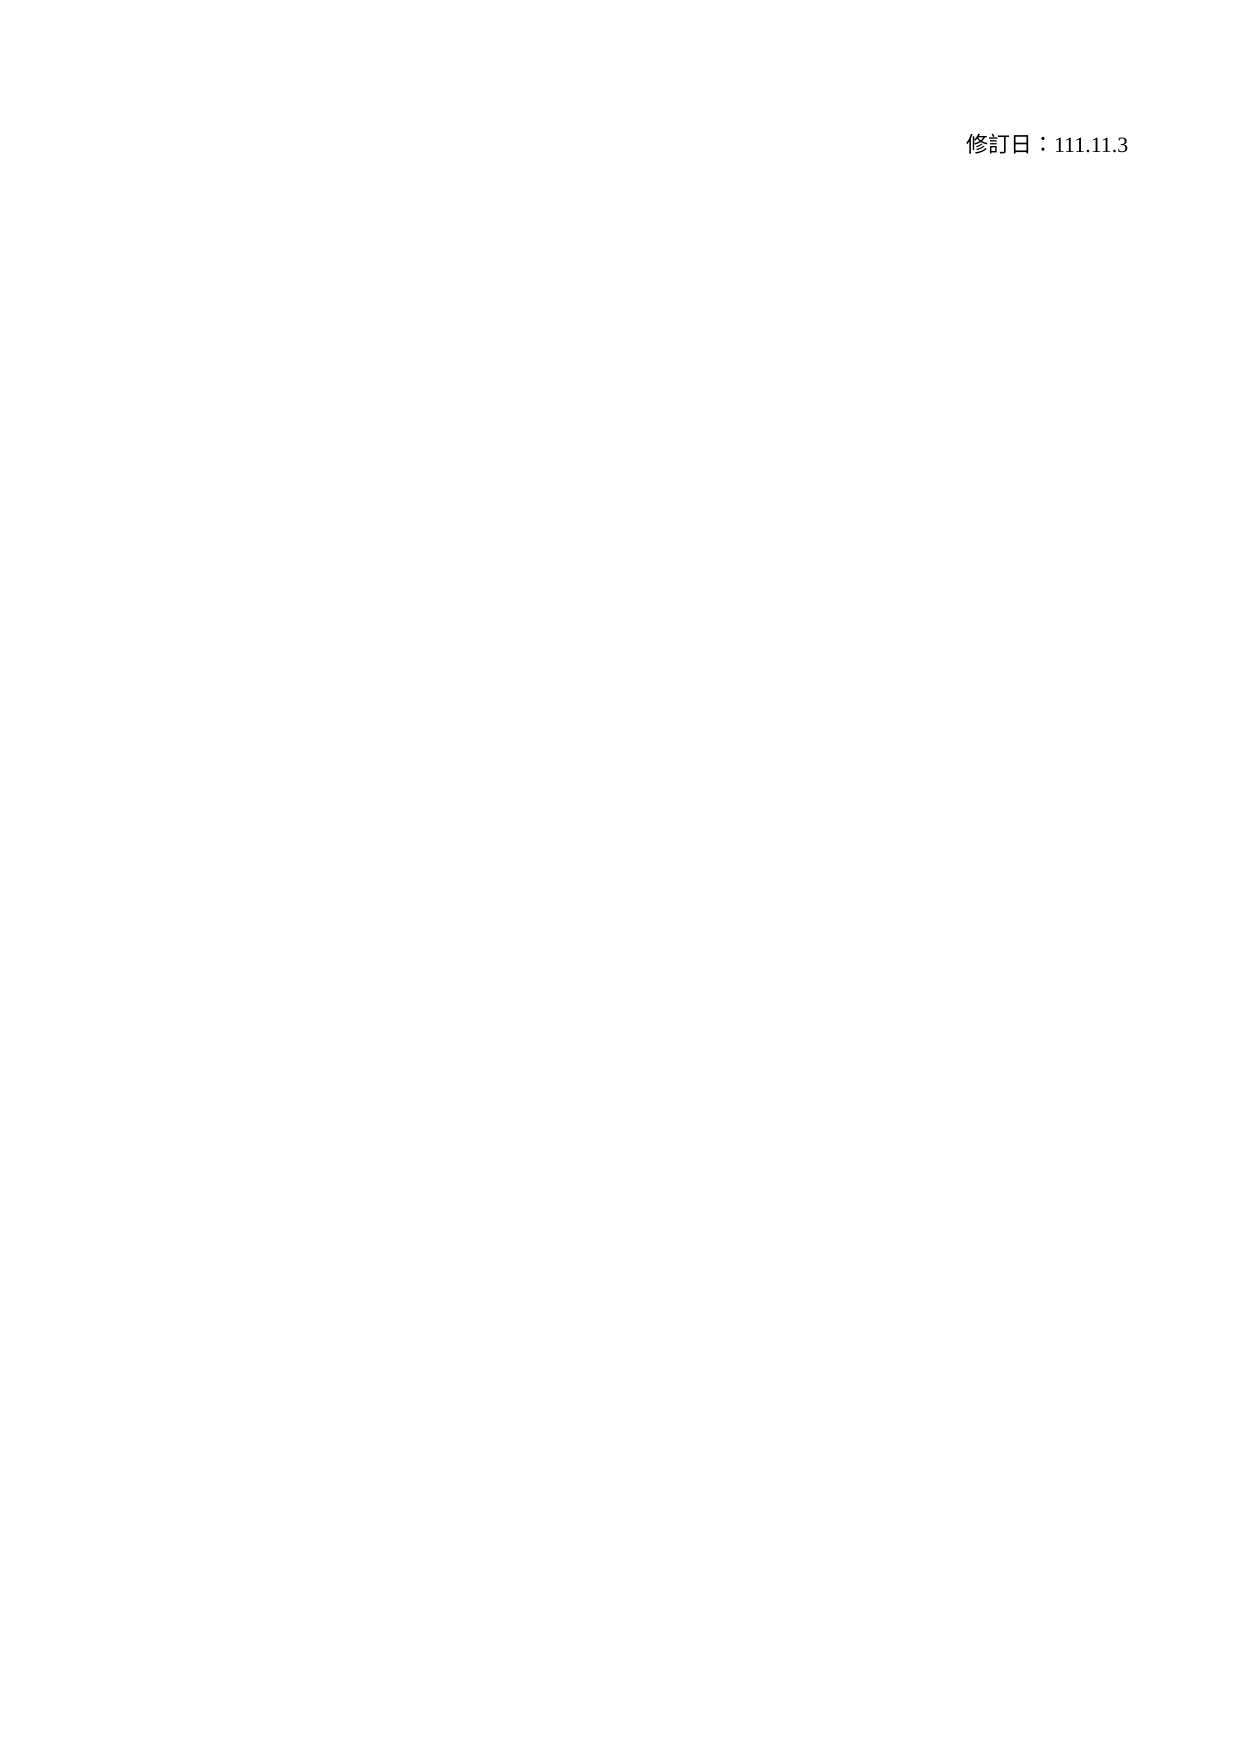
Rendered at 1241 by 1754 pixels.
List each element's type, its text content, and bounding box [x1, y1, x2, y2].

text 修訂日：111.11.3 [112, 127, 1128, 159]
